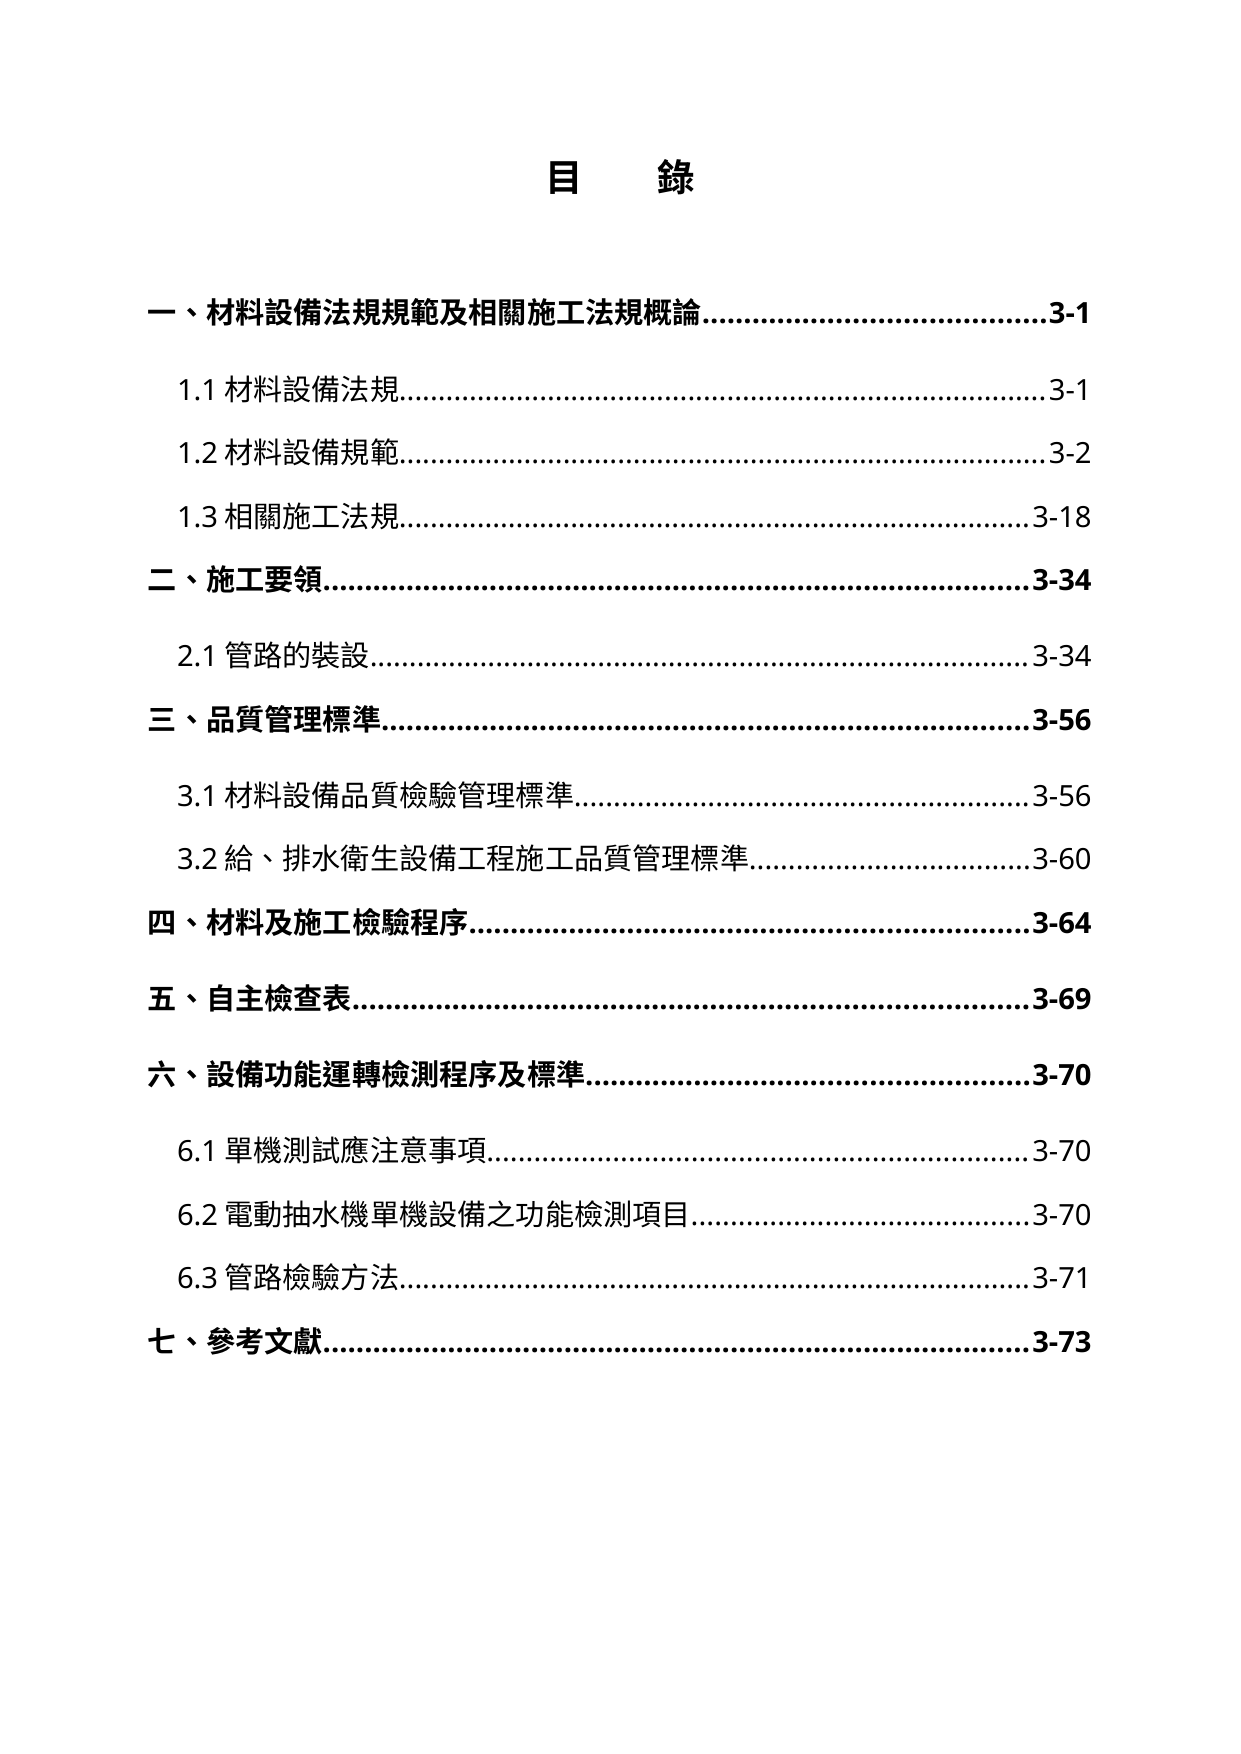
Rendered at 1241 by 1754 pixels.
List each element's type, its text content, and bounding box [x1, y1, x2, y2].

text 3.1材料設備品質檢驗管理標準 3-56 [177, 772, 1092, 815]
text 2.1管路的裝設 3-34 [177, 633, 1092, 675]
text 1.2材料設備規範 3-2 [177, 430, 1092, 472]
text 七、參考文獻 3-73 [148, 1318, 1092, 1361]
text 6.2電動抽水機單機設備之功能檢測項目 3-70 [177, 1191, 1092, 1233]
text 五、自主檢查表 3-69 [148, 976, 1092, 1018]
text 目 錄 [148, 148, 1092, 202]
text 六、設備功能運轉檢測程序及標準 3-70 [148, 1052, 1092, 1094]
text 6.3管路檢驗方法 3-71 [177, 1255, 1092, 1297]
text 三、品質管理標準 3-56 [148, 696, 1092, 739]
text 1.1材料設備法規 3-1 [177, 366, 1092, 408]
text 1.3相關施工法規 3-18 [177, 493, 1092, 536]
text 四、材料及施工檢驗程序 3-64 [148, 899, 1092, 942]
text 二、施工要領 3-34 [148, 557, 1092, 599]
text 3.2給、排水衛生設備工程施工品質管理標準 3-60 [177, 836, 1092, 878]
text 6.1單機測試應注意事項 3-70 [177, 1128, 1092, 1170]
text 一、材料設備法規規範及相關施工法規概論 3-1 [148, 290, 1092, 332]
